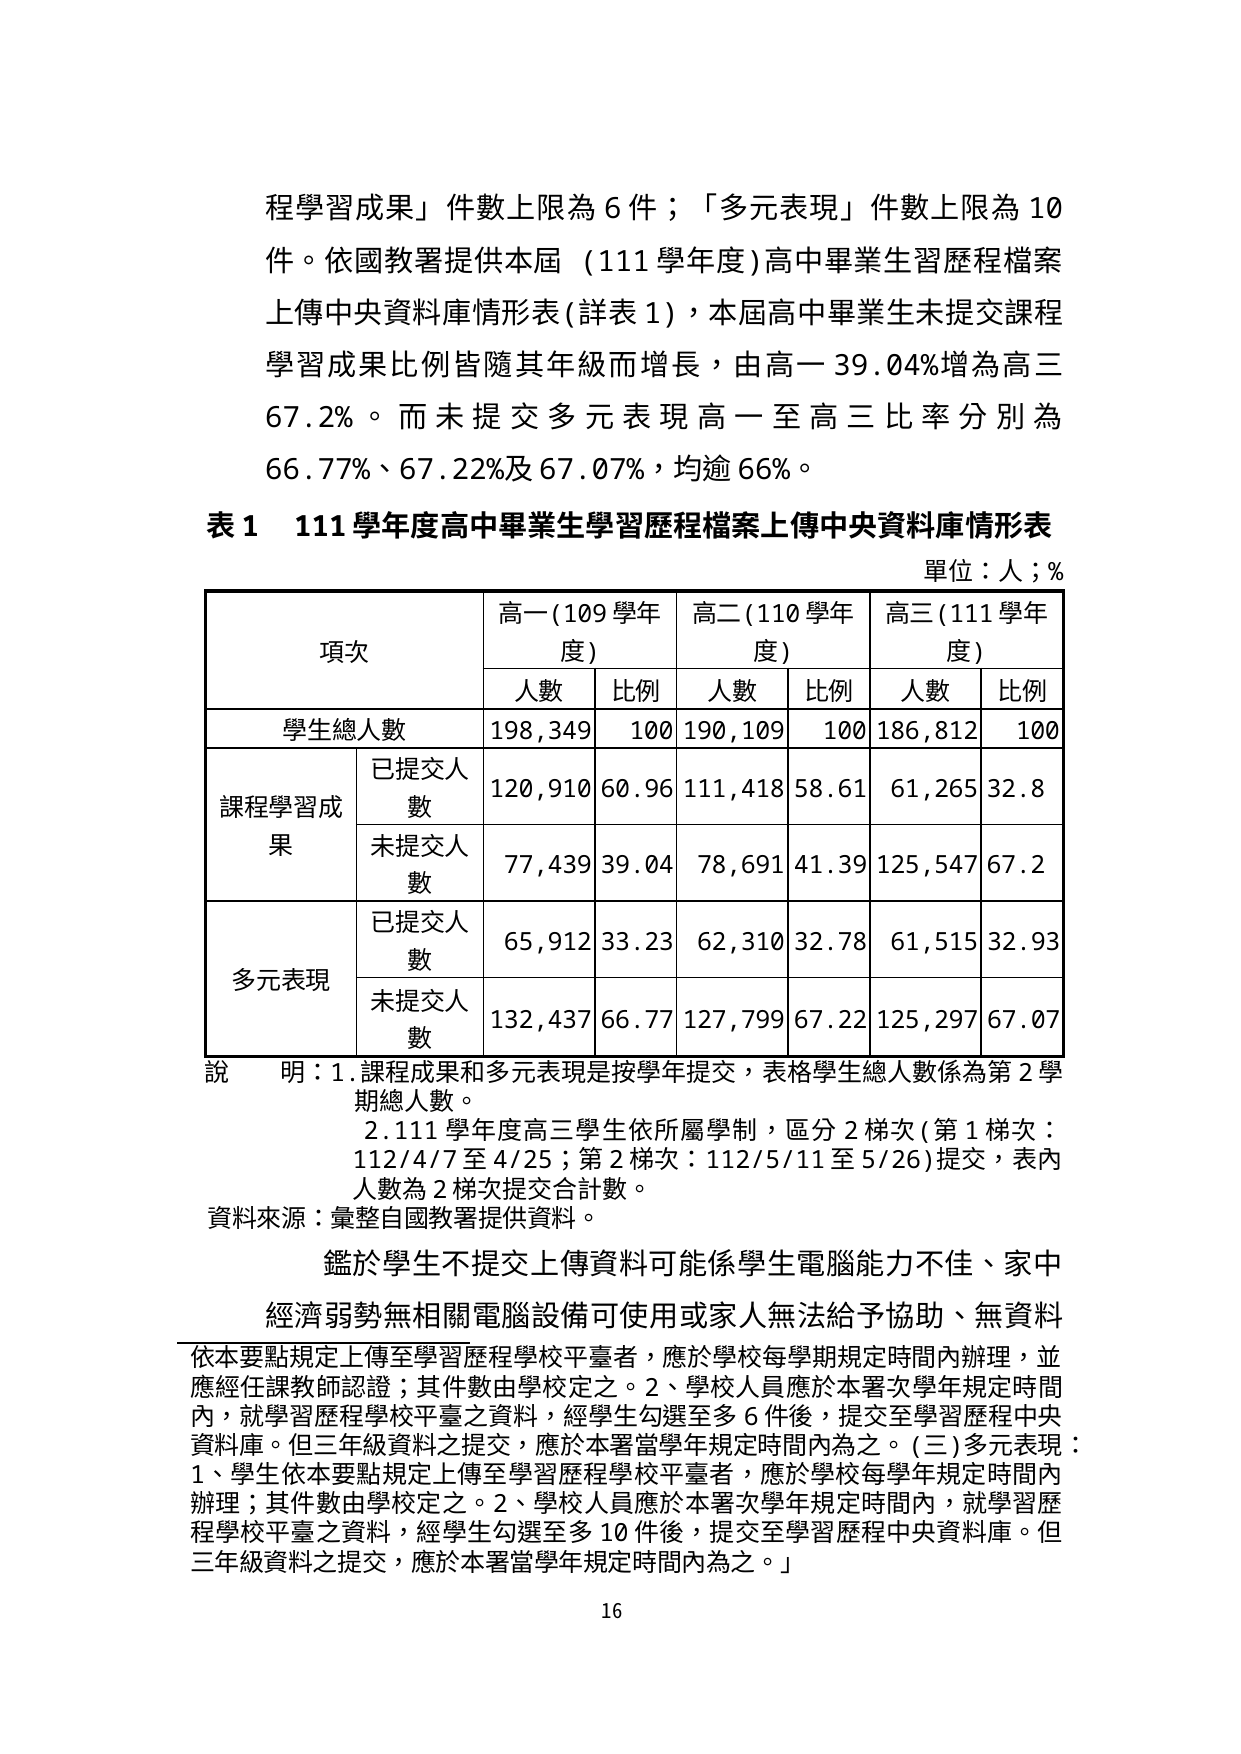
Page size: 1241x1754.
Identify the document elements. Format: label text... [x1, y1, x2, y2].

table_cell 未提交人數 [357, 825, 483, 900]
table_cell 已提交人數 [357, 902, 483, 977]
table_cell 學生總人數 [207, 710, 483, 747]
table_cell 132,437 [484, 978, 594, 1055]
table_cell 65,912 [484, 902, 594, 977]
table_cell 120,910 [484, 749, 594, 824]
text 說 明：1.課程成果和多元表現是按學年提交，表格學生總人數係為第2學期總人數。 [204, 1058, 1063, 1116]
text 資料來源：彙整自國教署提供資料。 [183, 1204, 1063, 1233]
table_cell 77,439 [484, 825, 594, 900]
table_cell 未提交人數 [357, 978, 483, 1055]
table_cell 58.61 [789, 749, 869, 824]
text 單位：人；% [177, 549, 1063, 589]
table_cell 67.22 [789, 978, 869, 1055]
text 鑑於學生不提交上傳資料可能係學生電腦能力不佳、家中經濟弱勢無相關電腦設備可使用或家人無法給予協助、無資料 [265, 1233, 1063, 1337]
table_cell 比例 [596, 669, 676, 708]
table_cell 78,691 [677, 825, 787, 900]
table_cell 125,547 [871, 825, 980, 900]
table_cell 66.77 [596, 978, 676, 1055]
table_cell 62,310 [677, 902, 787, 977]
table_cell 比例 [789, 669, 869, 708]
table_cell 人數 [871, 669, 980, 708]
table_cell 32.78 [789, 902, 869, 977]
table_cell 比例 [982, 669, 1062, 708]
table_cell 課程學習成果 [207, 749, 356, 900]
text 程學習成果」件數上限為6件；「多元表現」件數上限為10件。依國教署提供本屆 (111學年度)高中畢業生習歷程檔案上傳中央資料庫情形表(詳表1)，本屆高中畢業生未提交課程學習成果比例皆隨其年級而增長，由高一39.04%增為高三67.2%。而未提交多元表現高一至高三比率分別為66.77%、67.22%及67.07%，均逾66%。 [265, 177, 1063, 490]
table_header 項次 [207, 593, 483, 708]
table_header 高三(111學年度) [871, 593, 1062, 667]
table_header 高一(109學年度) [484, 593, 676, 667]
table_cell 67.07 [982, 978, 1062, 1055]
table_cell 32.8 [982, 749, 1062, 824]
table_cell 多元表現 [207, 902, 356, 1055]
table_cell 198,349 [484, 710, 594, 747]
table_cell 125,297 [871, 978, 980, 1055]
table_cell 100 [789, 710, 869, 747]
table_cell 39.04 [596, 825, 676, 900]
table_cell 41.39 [789, 825, 869, 900]
table_cell 已提交人數 [357, 749, 483, 824]
table_cell 111,418 [677, 749, 787, 824]
table_cell 32.93 [982, 902, 1062, 977]
table_cell 100 [982, 710, 1062, 747]
table_cell 人數 [484, 669, 594, 708]
text 2.111學年度高三學生依所屬學制，區分2梯次(第1梯次：112/4/7至4/25；第2梯次：112/5/11至5/26)提交，表內人數為2梯次提交合計數。 [202, 1116, 1063, 1204]
table_cell 33.23 [596, 902, 676, 977]
table_cell 60.96 [596, 749, 676, 824]
table_header 高二(110學年度) [677, 593, 869, 667]
text 表1 111學年度高中畢業生學習歷程檔案上傳中央資料庫情形表 [206, 502, 1063, 544]
table_cell 61,515 [871, 902, 980, 977]
table_cell 127,799 [677, 978, 787, 1055]
table_cell 61,265 [871, 749, 980, 824]
table_cell 人數 [677, 669, 787, 708]
table_cell 100 [596, 710, 676, 747]
table_cell 190,109 [677, 710, 787, 747]
table_cell 186,812 [871, 710, 980, 747]
text 高級中等學校學生學習歷程檔案作業要點第4點第1項規定：「學習歷程學校平臺及學習歷程中央資料庫蒐集之資料，以學生就學期間之資料為限；其記錄方式如下：(一)基本資料及修課紀錄：1、學校人員應於學校每學期規定時間內，登錄至學習歷程學校平臺。2、學校人員應於本署次學期規定時間內，就學習歷程學校平臺之資料，經檢核無誤後，提交至學習歷程中央資料庫。但三年級第2學期資料之提交，應於本署當學期規定時間內為之。(二)課程學習成果：1、學生依本要點規定上傳至學習歷程學校平臺者，應於學校每學期規定時間內辦理，並應經任課教師認證；其件數由學校定之。2、學校人員應於本署次學年規定時間內，就學習歷程學校平臺之資料，經學生勾選至多6件後，提交至學習歷程中央資料庫。但三年級資料之提交，應於本署當學年規定時間內為之。(三)多元表現：1、學生依本要點規定上傳至學習歷程學校平臺者，應於學校每學年規定時間內辦理；其件數由學校定之。2、學校人員應於本署次學年規定時間內，就學習歷程學校平臺之資料，經學生勾選至多10件後，提交至學習歷程中央資料庫。但三年級資料之提交，應於本署當學年規定時間內為之。」 [177, 1343, 1063, 1577]
table_cell 67.2 [982, 825, 1062, 900]
